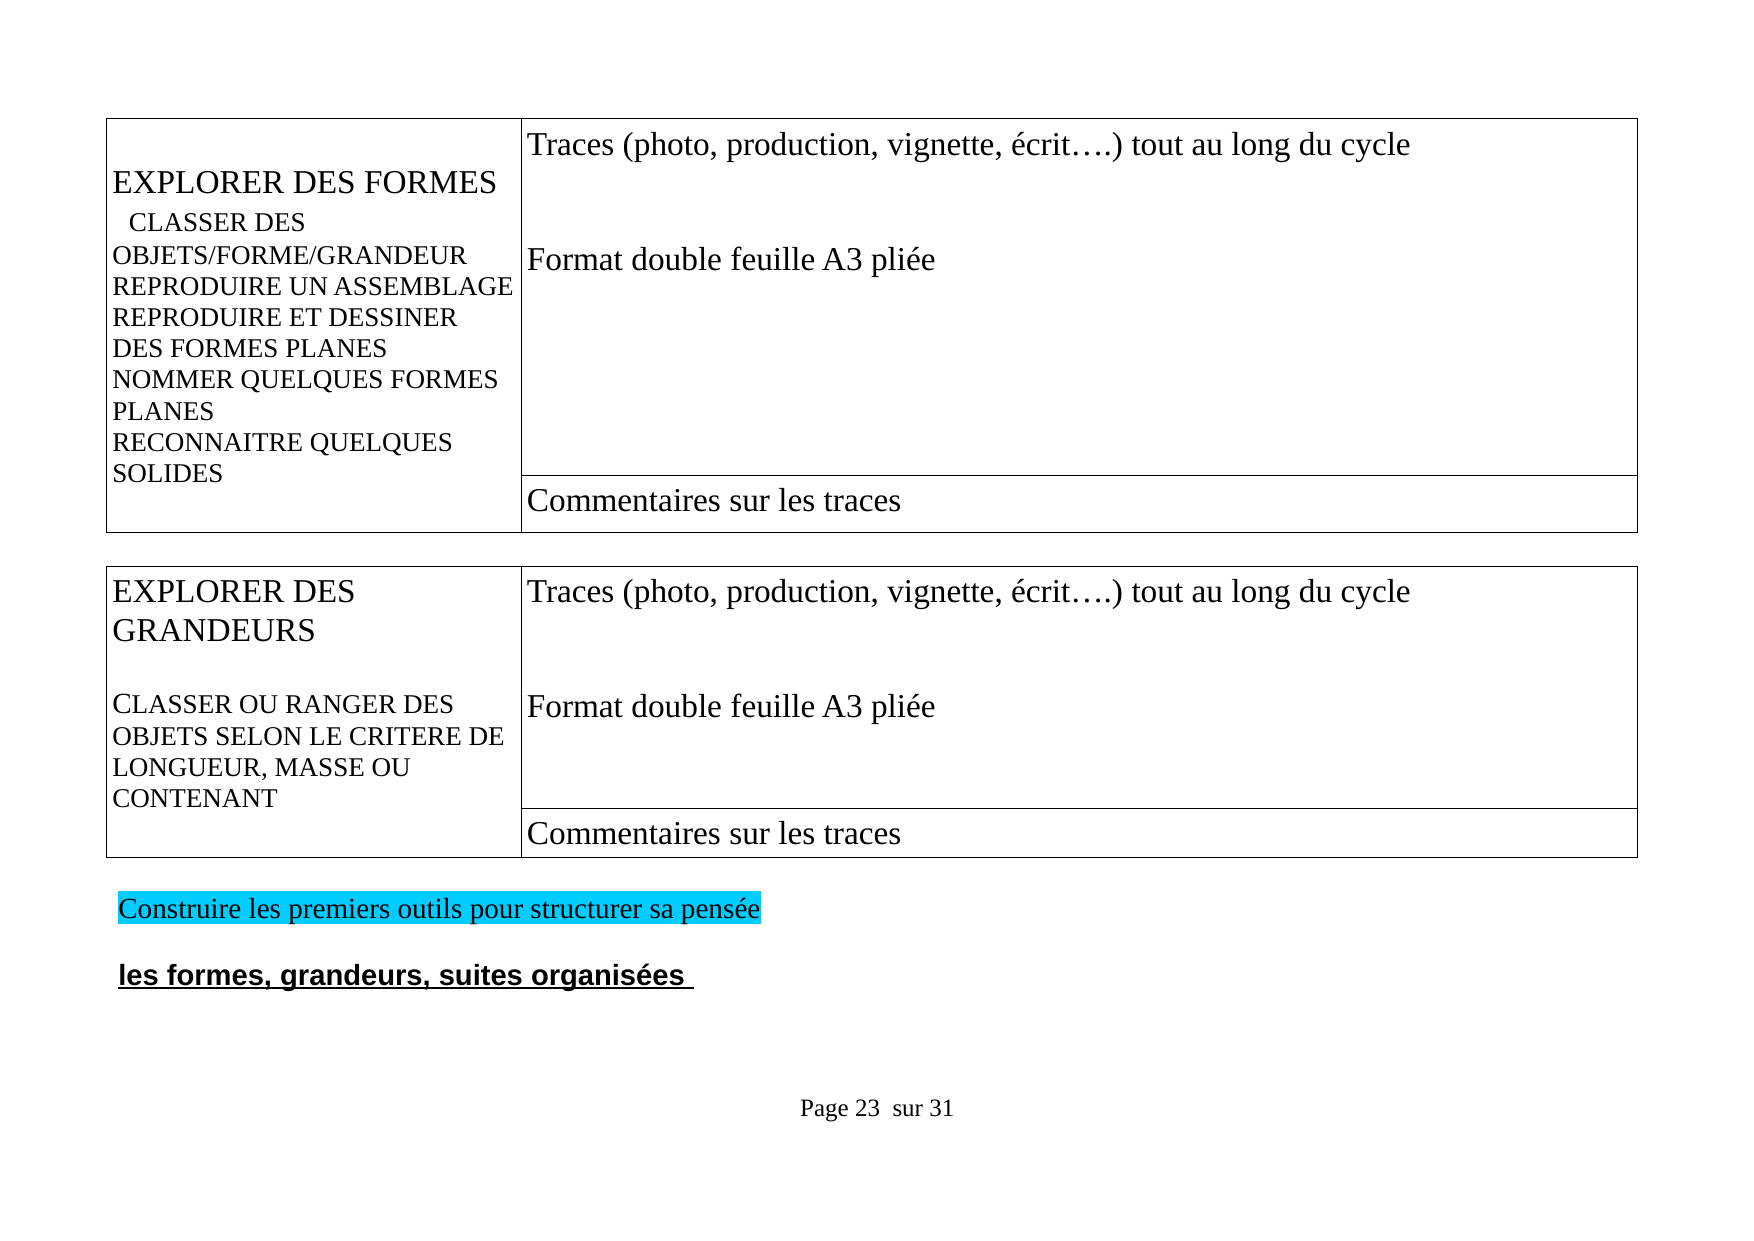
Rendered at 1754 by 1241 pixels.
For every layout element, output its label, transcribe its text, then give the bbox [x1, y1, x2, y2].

table_header EXPLORER DES FORMES CLASSER DES OBJETS/FORME/GRANDEUR REPRODUIRE UN ASSEMBLAGE REPRODUIRE ET DESSINER DES FORMES PLANES NOMMER QUELQUES FORMES PLANES RECONNAITRE QUELQUES SOLIDES [107, 119, 521, 532]
table_header EXPLORER DES GRANDEURS CLASSER OU RANGER DES OBJETS SELON LE CRITERE DE LONGUEUR, MASSE OU CONTENANT [107, 567, 521, 857]
table_cell Commentaires sur les traces [522, 809, 1637, 857]
table_header Traces (photo, production, vignette, écrit….) tout au long du cycle Format double feuille A3 pliée [522, 119, 1637, 475]
table_cell Commentaires sur les traces [522, 476, 1637, 532]
text Construire les premiers outils pour structurer sa pensée [118, 891, 1636, 924]
table_header Traces (photo, production, vignette, écrit….) tout au long du cycle Format double feuille A3 pliée [522, 567, 1637, 807]
text les formes, grandeurs, suites organisées [118, 958, 1636, 992]
